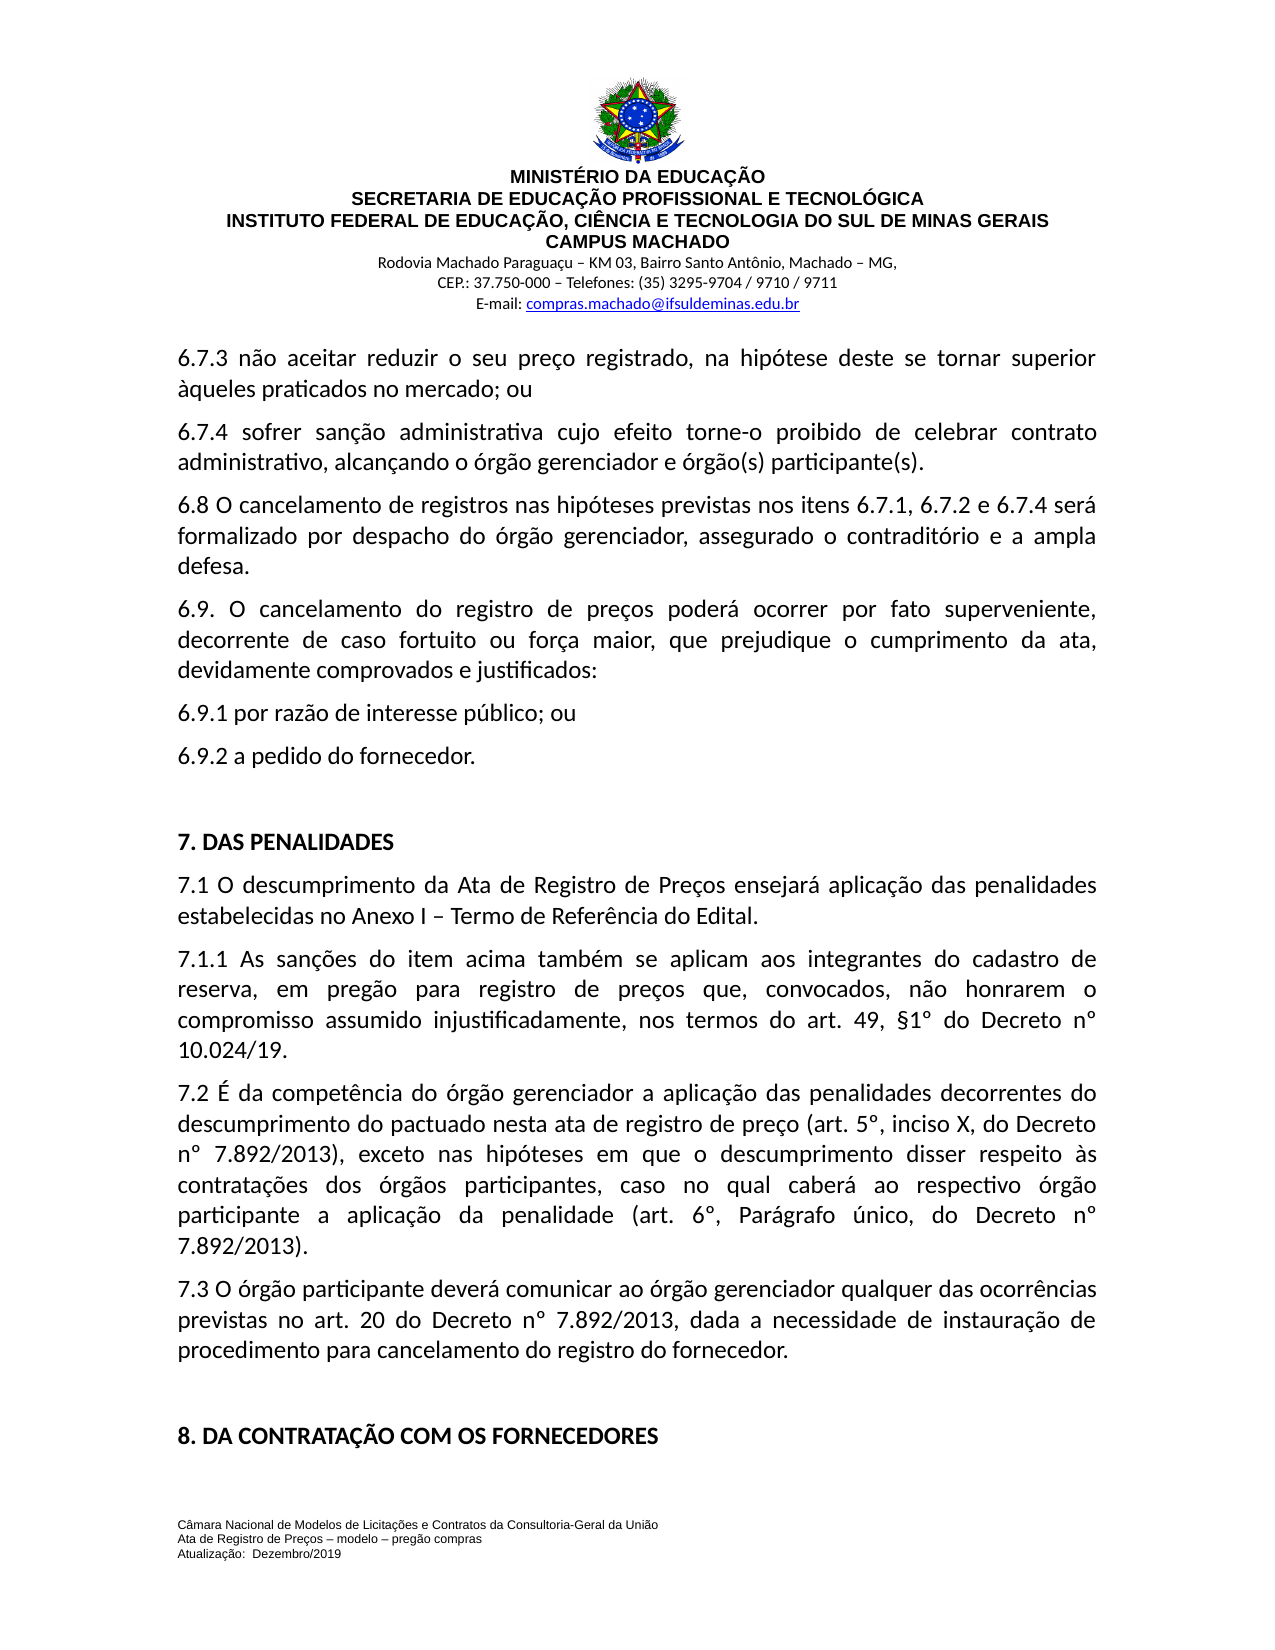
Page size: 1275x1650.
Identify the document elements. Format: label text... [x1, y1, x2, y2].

list 6.9.2 a pedido do fornecedor. [177, 740, 1098, 771]
list 6.7.3 não aceitar reduzir o seu preço registrado, na hipótese deste se tornar superior àqueles praticados no mercado; ou [177, 342, 1098, 403]
list 7.1 O descumprimento da Ata de Registro de Preços ensejará aplicação das penalidades estabelecidas no Anexo I – Termo de Referência do Edital. [177, 869, 1098, 931]
text 8. DA CONTRATAÇÃO COM OS FORNECEDORES [177, 1420, 1098, 1451]
list 7.2 É da competência do órgão gerenciador a aplicação das penalidades decorrentes do descumprimento do pactuado nesta ata de registro de preço (art. 5º, inciso X, do Decreto nº 7.892/2013), exceto nas hipóteses em que o descumprimento disser respeito às contratações dos órgãos participantes, caso no qual caberá ao respectivo órgão participante a aplicação da penalidade (art. 6º, Parágrafo único, do Decreto nº 7.892/2013). [177, 1078, 1098, 1261]
picture [588, 75, 687, 165]
list 6.7.4 sofrer sanção administrativa cujo efeito torne-o proibido de celebrar contrato administrativo, alcançando o órgão gerenciador e órgão(s) participante(s). [177, 416, 1098, 477]
list 6.9.1 por razão de interesse público; ou [177, 697, 1098, 728]
list 6.9. O cancelamento do registro de preços poderá ocorrer por fato superveniente, decorrente de caso fortuito ou força maior, que prejudique o cumprimento da ata, devidamente comprovados e justificados: [177, 593, 1098, 685]
list 7.3 O órgão participante deverá comunicar ao órgão gerenciador qualquer das ocorrências previstas no art. 20 do Decreto nº 7.892/2013, dada a necessidade de instauração de procedimento para cancelamento do registro do fornecedor. [177, 1273, 1098, 1365]
list 6.8 O cancelamento de registros nas hipóteses previstas nos itens 6.7.1, 6.7.2 e 6.7.4 será formalizado por despacho do órgão gerenciador, assegurado o contraditório e a ampla defesa. [177, 489, 1098, 581]
list 7. DAS PENALIDADES [177, 826, 1098, 857]
list 7.1.1 As sanções do item acima também se aplicam aos integrantes do cadastro de reserva, em pregão para registro de preços que, convocados, não honrarem o compromisso assumido injustificadamente, nos termos do art. 49, §1º do Decreto nº 10.024/19. [177, 943, 1098, 1065]
